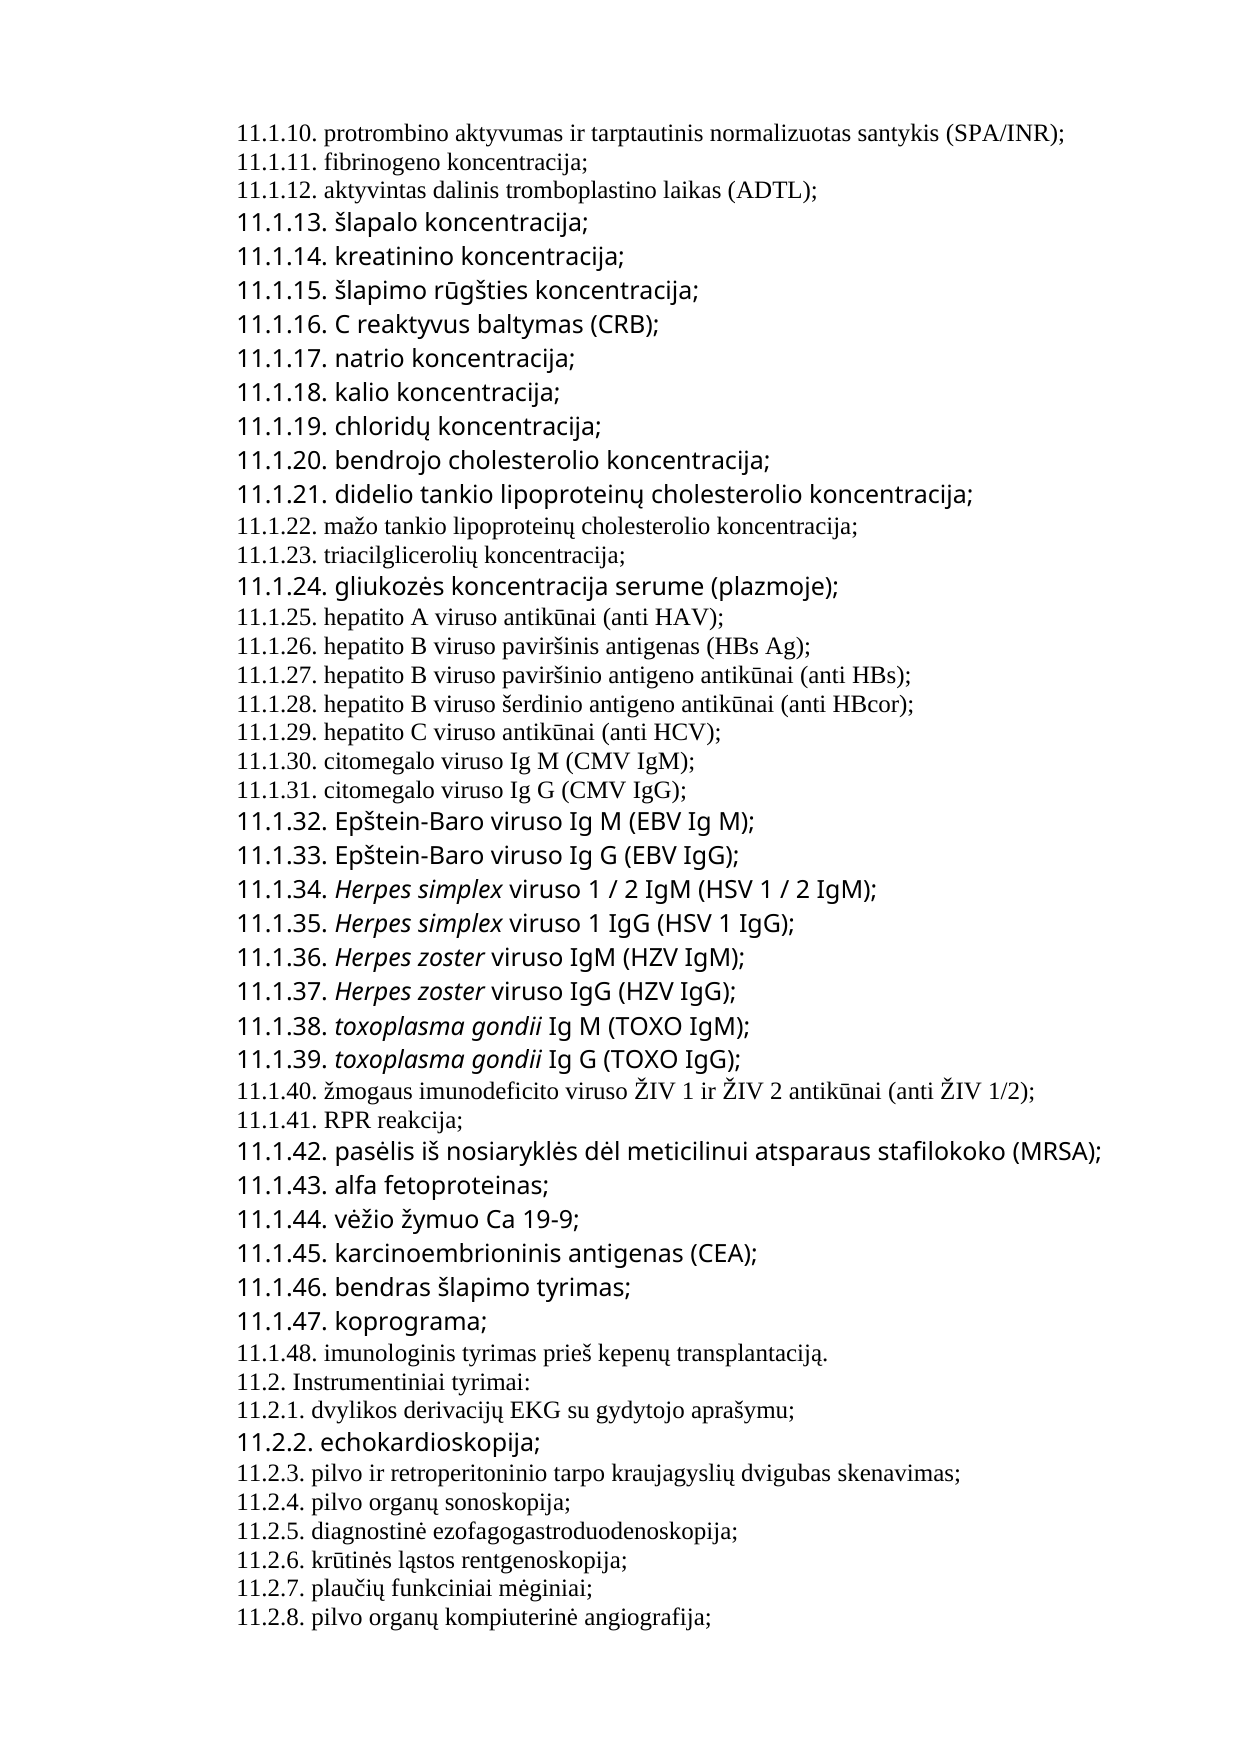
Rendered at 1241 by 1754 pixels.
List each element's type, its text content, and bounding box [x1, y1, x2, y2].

text 11.1.30. citomegalo viruso Ig M (CMV IgM); [177, 746, 1122, 775]
text 11.1.12. aktyvintas dalinis tromboplastino laikas (ADTL); [177, 176, 1122, 204]
text 11.1.39. toxoplasma gondii Ig G (TOXO IgG); [177, 1042, 1122, 1076]
text 11.1.36. Herpes zoster viruso IgM (HZV IgM); [177, 940, 1122, 974]
text 11.1.44. vėžio žymuo Ca 19-9; [177, 1202, 1122, 1236]
text 11.2.4. pilvo organų sonoskopija; [177, 1487, 1122, 1516]
text 11.2.7. plaučių funkciniai mėginiai; [177, 1573, 1122, 1602]
text 11.2.6. krūtinės ląstos rentgenoskopija; [177, 1545, 1122, 1573]
text 11.1.27. hepatito B viruso paviršinio antigeno antikūnai (anti HBs); [177, 660, 1122, 689]
text 11.1.46. bendras šlapimo tyrimas; [177, 1270, 1122, 1304]
text 11.1.41. RPR reakcija; [177, 1105, 1122, 1134]
text 11.1.29. hepatito C viruso antikūnai (anti HCV); [177, 717, 1122, 746]
text 11.1.17. natrio koncentracija; [177, 341, 1122, 375]
text 11.1.13. šlapalo koncentracija; [177, 204, 1122, 238]
text 11.1.45. karcinoembrioninis antigenas (CEA); [177, 1236, 1122, 1270]
text 11.1.25. hepatito A viruso antikūnai (anti HAV); [177, 602, 1122, 631]
text 11.1.16. C reaktyvus baltymas (CRB); [177, 307, 1122, 341]
text 11.2.1. dvylikos derivacijų EKG su gydytojo aprašymu; [177, 1396, 1122, 1424]
text 11.1.40. žmogaus imunodeficito viruso ŽIV 1 ir ŽIV 2 antikūnai (anti ŽIV 1/2); [177, 1076, 1122, 1105]
text 11.2. Instrumentiniai tyrimai: [177, 1367, 1122, 1396]
text 11.1.38. toxoplasma gondii Ig M (TOXO IgM); [177, 1008, 1122, 1042]
text 11.1.32. Epštein-Baro viruso Ig M (EBV Ig M); [177, 804, 1122, 838]
text 11.1.22. mažo tankio lipoproteinų cholesterolio koncentracija; [177, 511, 1122, 540]
text 11.1.42. pasėlis iš nosiaryklės dėl meticilinui atsparaus stafilokoko (MRSA); [177, 1134, 1122, 1168]
text 11.1.14. kreatinino koncentracija; [177, 238, 1122, 272]
text 11.1.47. koprograma; [177, 1304, 1122, 1338]
text 11.1.23. triacilglicerolių koncentracija; [177, 540, 1122, 568]
text 11.1.48. imunologinis tyrimas prieš kepenų transplantaciją. [177, 1338, 1122, 1367]
text 11.1.19. chloridų koncentracija; [177, 409, 1122, 443]
text 11.1.10. protrombino aktyvumas ir tarptautinis normalizuotas santykis (SPA/INR); [177, 118, 1122, 147]
text 11.1.15. šlapimo rūgšties koncentracija; [177, 272, 1122, 307]
text 11.1.33. Epštein-Baro viruso Ig G (EBV IgG); [177, 838, 1122, 872]
text 11.1.18. kalio koncentracija; [177, 375, 1122, 409]
text 11.2.8. pilvo organų kompiuterinė angiografija; [177, 1602, 1122, 1631]
text 11.2.5. diagnostinė ezofagogastroduodenoskopija; [177, 1516, 1122, 1545]
text 11.1.35. Herpes simplex viruso 1 IgG (HSV 1 IgG); [177, 906, 1122, 940]
text 11.1.26. hepatito B viruso paviršinis antigenas (HBs Ag); [177, 631, 1122, 660]
text 11.1.20. bendrojo cholesterolio koncentracija; [177, 443, 1122, 477]
text 11.1.43. alfa fetoproteinas; [177, 1168, 1122, 1202]
text 11.1.28. hepatito B viruso šerdinio antigeno antikūnai (anti HBcor); [177, 689, 1122, 717]
text 11.1.31. citomegalo viruso Ig G (CMV IgG); [177, 775, 1122, 804]
text 11.1.24. gliukozės koncentracija serume (plazmoje); [177, 568, 1122, 602]
text 11.2.3. pilvo ir retroperitoninio tarpo kraujagyslių dvigubas skenavimas; [177, 1458, 1122, 1487]
text 11.1.11. fibrinogeno koncentracija; [177, 147, 1122, 176]
text 11.1.21. didelio tankio lipoproteinų cholesterolio koncentracija; [177, 477, 1122, 511]
text 11.1.37. Herpes zoster viruso IgG (HZV IgG); [177, 974, 1122, 1008]
text 11.1.34. Herpes simplex viruso 1 / 2 IgM (HSV 1 / 2 IgM); [177, 872, 1122, 906]
text 11.2.2. echokardioskopija; [177, 1424, 1122, 1458]
